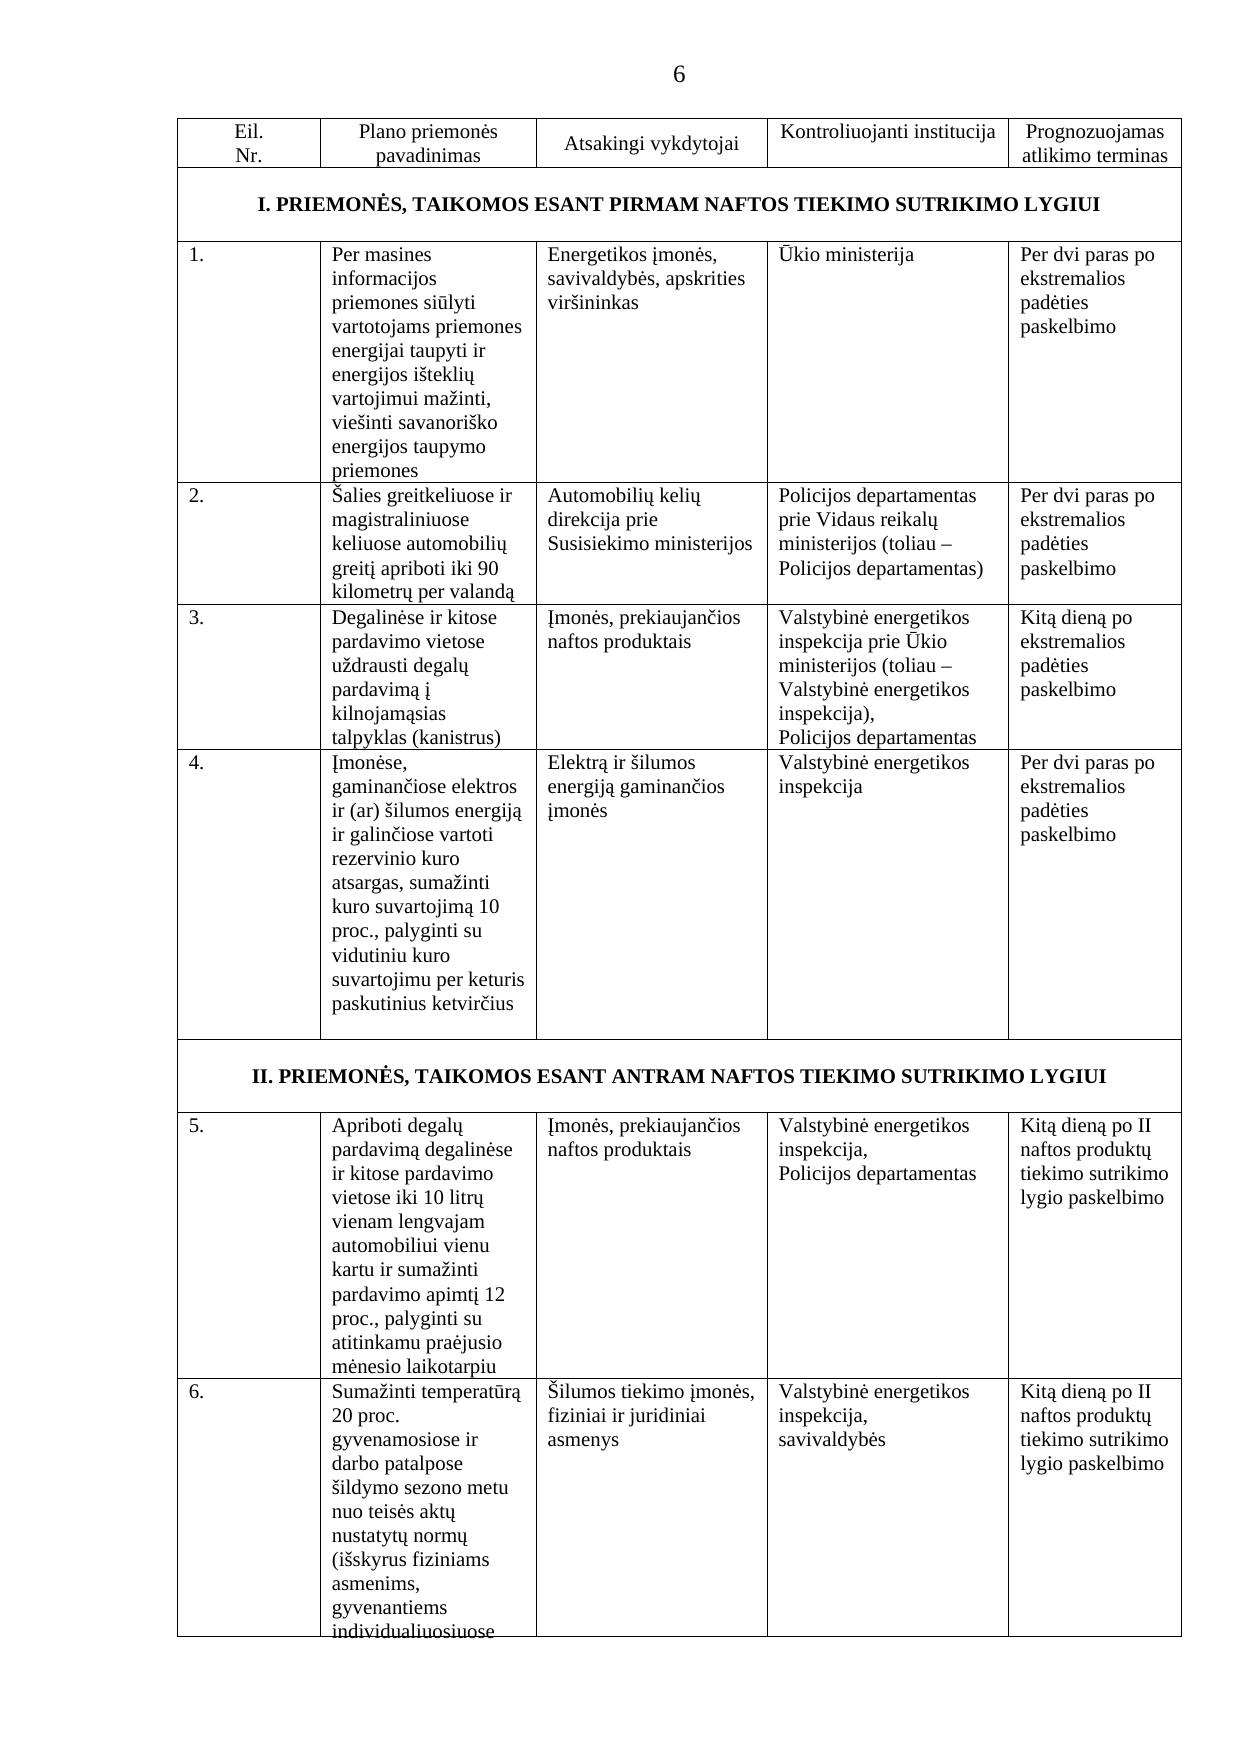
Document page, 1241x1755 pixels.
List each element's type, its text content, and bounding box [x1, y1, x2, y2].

table_cell I. PRIEMONĖS, TAIKOMOS ESANT PIRMAM NAFTOS TIEKIMO SUTRIKIMO LYGIUI [178, 168, 1181, 241]
table_cell 2. [178, 483, 320, 603]
table_cell Įmonės, prekiaujančios naftos produktais [537, 605, 767, 749]
table_cell Kitą dieną po ekstremalios padėties paskelbimo [1009, 605, 1181, 749]
table_cell 3. [178, 605, 320, 749]
table_cell Šalies greitkeliuose ir magistraliniuose keliuose automobilių greitį apriboti iki 90 kilometrų per valandą [321, 483, 536, 603]
table_header Atsakingi vykdytojai [537, 119, 767, 167]
table_cell Ūkio ministerija [768, 242, 1008, 482]
table_cell Kitą dieną po II naftos produktų tiekimo sutrikimo lygio paskelbimo [1009, 1113, 1181, 1378]
table_cell Elektrą ir šilumos energiją gaminančios įmonės [537, 750, 767, 1039]
table_cell 1. [178, 242, 320, 482]
table_cell Kitą dieną po II naftos produktų tiekimo sutrikimo lygio paskelbimo [1009, 1379, 1181, 1636]
table_cell Valstybinė energetikos inspekcija, Policijos departamentas [768, 1113, 1008, 1378]
table_cell Energetikos įmonės, savivaldybės, apskrities viršininkas [537, 242, 767, 482]
table_cell Valstybinė energetikos inspekcija, savivaldybės [768, 1379, 1008, 1636]
table_header Eil. Nr. [178, 119, 320, 167]
table_cell Policijos departamentas prie Vidaus reikalų ministerijos (toliau – Policijos departamentas) [768, 483, 1008, 603]
table_cell Įmonės, prekiaujančios naftos produktais [537, 1113, 767, 1378]
table_header Kontroliuojanti institucija [768, 119, 1008, 167]
table_cell Per dvi paras po ekstremalios padėties paskelbimo [1009, 483, 1181, 603]
table_cell Per dvi paras po ekstremalios padėties paskelbimo [1009, 242, 1181, 482]
table_cell Sumažinti temperatūrą 20 proc. gyvenamosiose ir darbo patalpose šildymo sezono metu nuo teisės aktų nustatytų normų (išskyrus fiziniams asmenims, gyvenantiems individualiuosiuose namuose, šildomuose kietuoju kuru) [321, 1379, 536, 1636]
table_cell Įmonėse, gaminančiose elektros ir (ar) šilumos energiją ir galinčiose vartoti rezervinio kuro atsargas, sumažinti kuro suvartojimą 10 proc., palyginti su vidutiniu kuro suvartojimu per keturis paskutinius ketvirčius [321, 750, 536, 1039]
table_cell Degalinėse ir kitose pardavimo vietose uždrausti degalų pardavimą į kilnojamąsias talpyklas (kanistrus) [321, 605, 536, 749]
table_cell 4. [178, 750, 320, 1039]
table_header Prognozuojamas atlikimo terminas [1009, 119, 1181, 167]
table_cell Šilumos tiekimo įmonės, fiziniai ir juridiniai asmenys [537, 1379, 767, 1636]
table_cell Valstybinė energetikos inspekcija prie Ūkio ministerijos (toliau – Valstybinė energetikos inspekcija), Policijos departamentas [768, 605, 1008, 749]
table_cell 6. [178, 1379, 320, 1636]
table_cell Per masines informacijos priemones siūlyti vartotojams priemones energijai taupyti ir energijos išteklių vartojimui mažinti, viešinti savanoriško energijos taupymo priemones [321, 242, 536, 482]
table_cell II. PRIEMONĖS, TAIKOMOS ESANT ANTRAM NAFTOS TIEKIMO SUTRIKIMO LYGIUI [178, 1040, 1181, 1112]
table_cell 5. [178, 1113, 320, 1378]
table_cell Automobilių kelių direkcija prie Susisiekimo ministerijos [537, 483, 767, 603]
table_header Plano priemonės pavadinimas [321, 119, 536, 167]
table_cell Apriboti degalų pardavimą degalinėse ir kitose pardavimo vietose iki 10 litrų vienam lengvajam automobiliui vienu kartu ir sumažinti pardavimo apimtį 12 proc., palyginti su atitinkamu praėjusio mėnesio laikotarpiu [321, 1113, 536, 1378]
table_cell Per dvi paras po ekstremalios padėties paskelbimo [1009, 750, 1181, 1039]
table_cell Valstybinė energetikos inspekcija [768, 750, 1008, 1039]
